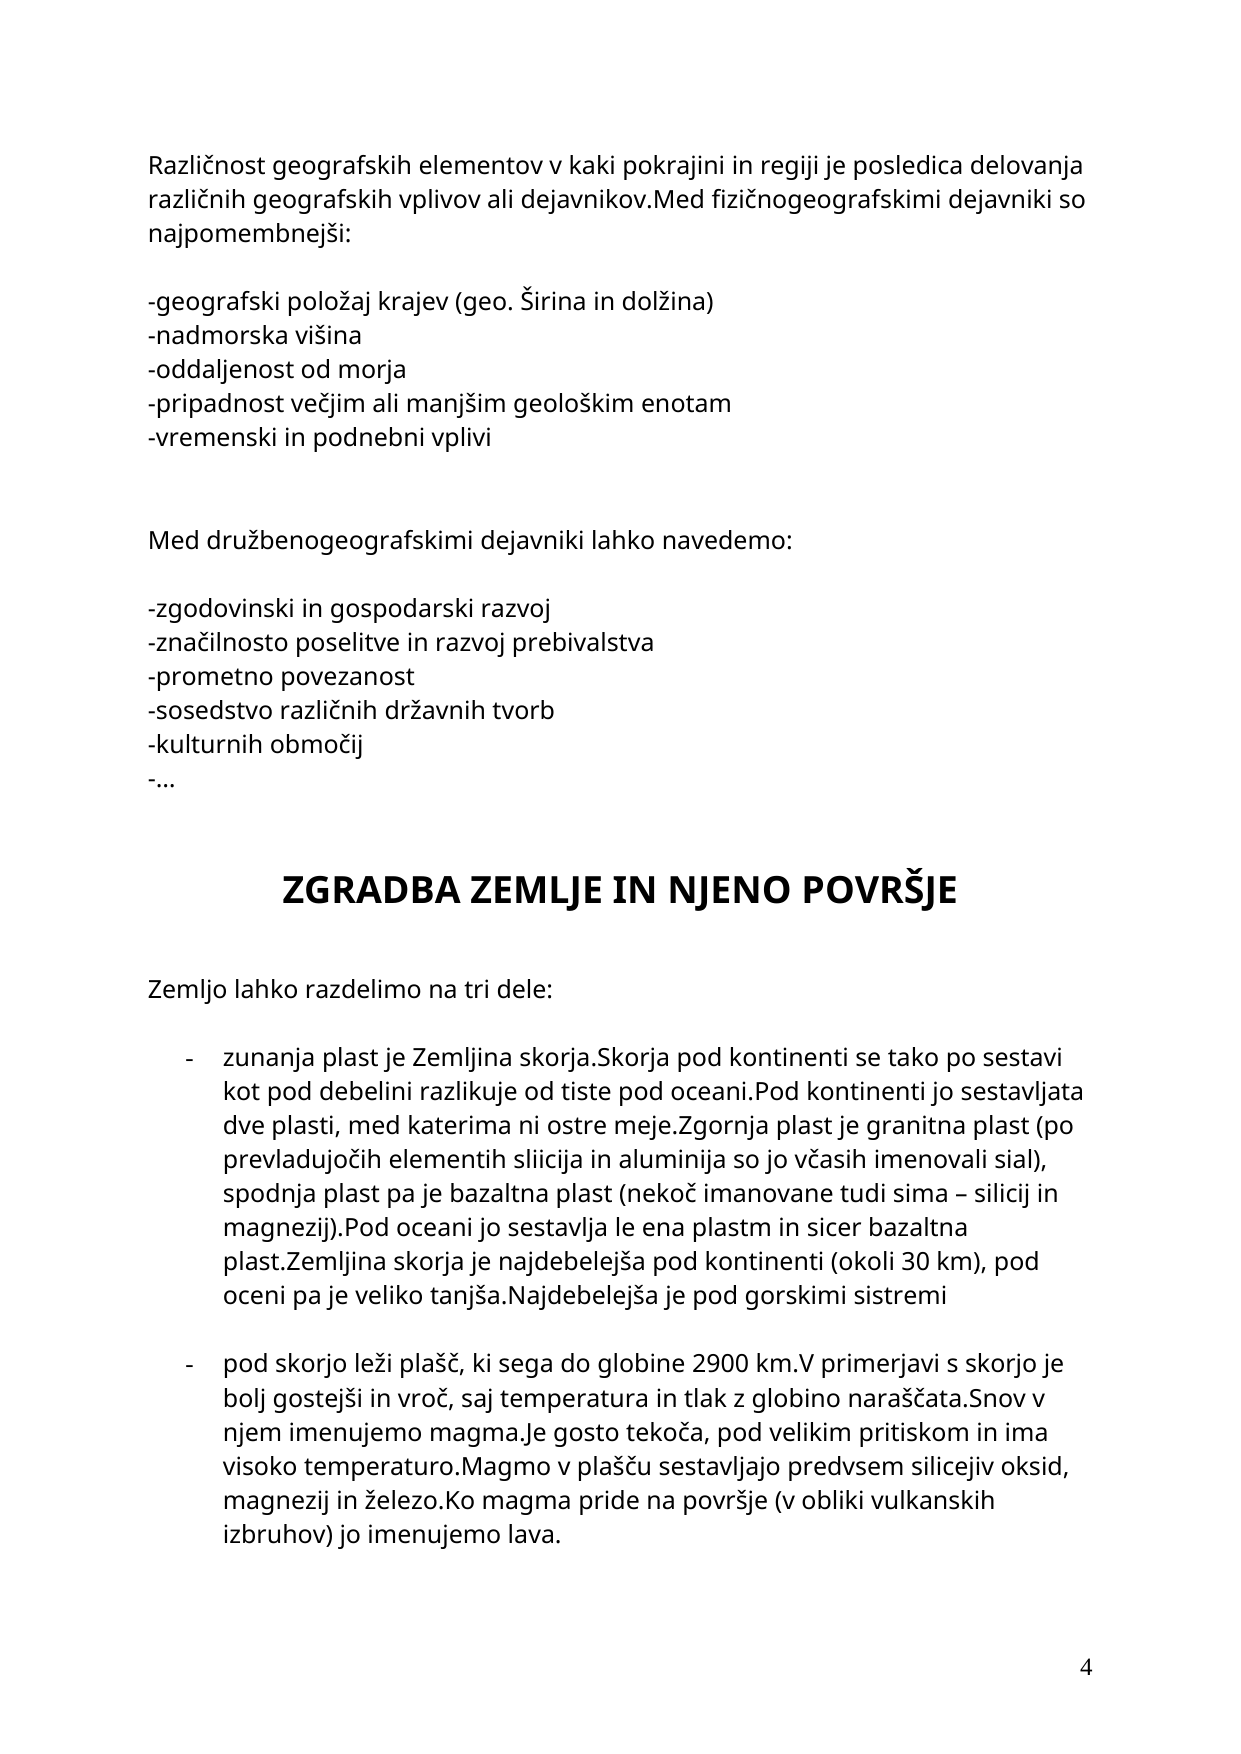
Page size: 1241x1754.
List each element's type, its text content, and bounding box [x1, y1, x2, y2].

text -značilnosto poselitve in razvoj prebivalstva [148, 624, 1093, 658]
text -vremenski in podnebni vplivi [148, 420, 1093, 454]
text Med družbenogeografskimi dejavniki lahko navedemo: [148, 522, 1093, 556]
text Zemljo lahko razdelimo na tri dele: [148, 971, 1093, 1006]
text -… [148, 761, 1093, 795]
text -oddaljenost od morja [148, 352, 1093, 386]
text -pripadnost večjim ali manjšim geološkim enotam [148, 386, 1093, 420]
text -prometno povezanost [148, 658, 1093, 693]
text -sosedstvo različnih državnih tvorb [148, 693, 1093, 727]
list zunanja plast je Zemljina skorja.Skorja pod kontinenti se tako po sestavi kot pod debelini razlikuje od tiste pod oceani.Pod kontinenti jo sestavljata dve plasti, med katerima ni ostre meje.Zgornja plast je granitna plast (po prevladujočih elementih sliicija in aluminija so jo včasih imenovali sial), spodnja plast pa je bazaltna plast (nekoč imanovane tudi sima – silicij in magnezij).Pod oceani jo sestavlja le ena plastm in sicer bazaltna plast.Zemljina skorja je najdebelejša pod kontinenti (okoli 30 km), pod oceni pa je veliko tanjša.Najdebelejša je pod gorskimi sistremi [185, 1039, 1093, 1312]
list pod skorjo leži plašč, ki sega do globine 2900 km.V primerjavi s skorjo je bolj gostejši in vroč, saj temperatura in tlak z globino naraščata.Snov v njem imenujemo magma.Je gosto tekoča, pod velikim pritiskom in ima visoko temperaturo.Magmo v plašču sestavljajo predvsem silicejiv oksid, magnezij in železo.Ko magma pride na površje (v obliki vulkanskih izbruhov) jo imenujemo lava. [185, 1346, 1093, 1551]
text -kulturnih območij [148, 727, 1093, 761]
subtitle ZGRADBA ZEMLJE IN NJENO POVRŠJE [148, 863, 1093, 914]
text Različnost geografskih elementov v kaki pokrajini in regiji je posledica delovanja različnih geografskih vplivov ali dejavnikov.Med fizičnogeografskimi dejavniki so najpomembnejši: [148, 148, 1093, 250]
text -geografski položaj krajev (geo. Širina in dolžina) [148, 284, 1093, 318]
text -zgodovinski in gospodarski razvoj [148, 590, 1093, 624]
text -nadmorska višina [148, 318, 1093, 352]
